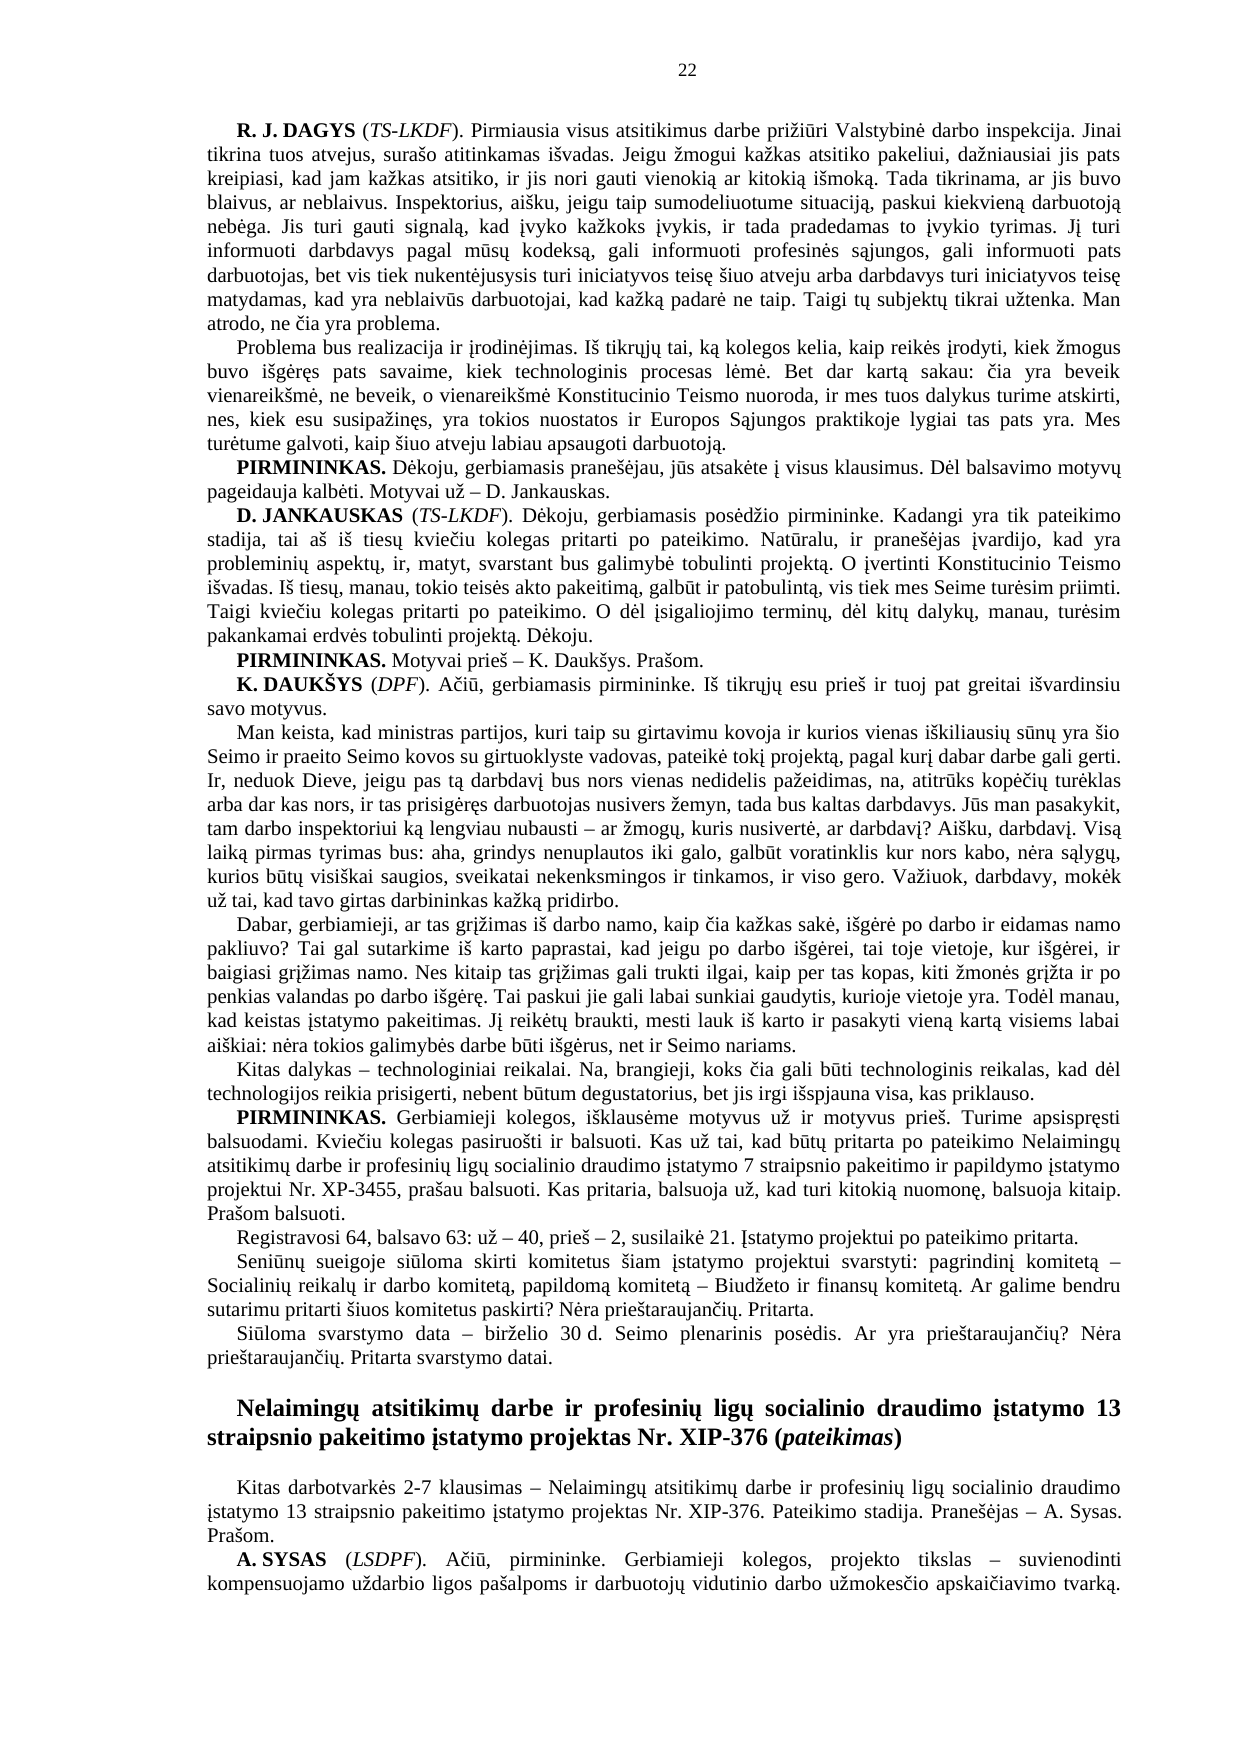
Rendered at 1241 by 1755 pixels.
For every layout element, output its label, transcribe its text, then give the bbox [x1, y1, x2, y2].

text Nelaimingų atsitikimų darbe ir profesinių ligų socialinio draudimo įstatymo 13 straipsnio pakeitimo įstatymo projektas Nr. XIP-376 (pateikimas) [207, 1393, 1122, 1451]
text D. JANKAUSKAS (TS-LKDF). Dėkoju, gerbiamasis posėdžio pirmininke. Kadangi yra tik pateikimo stadija, tai aš iš tiesų kviečiu kolegas pritarti po pateikimo. Natūralu, ir pranešėjas įvardijo, kad yra probleminių aspektų, ir, matyt, svarstant bus galimybė tobulinti projektą. O įvertinti Konstitucinio Teismo išvadas. Iš tiesų, manau, tokio teisės akto pakeitimą, galbūt ir patobulintą, vis tiek mes Seime turėsim priimti. Taigi kviečiu kolegas pritarti po pateikimo. O dėl įsigaliojimo terminų, dėl kitų dalykų, manau, turėsim pakankamai erdvės tobulinti projektą. Dėkoju. [207, 503, 1122, 647]
text Dabar, gerbiamieji, ar tas grįžimas iš darbo namo, kaip čia kažkas sakė, išgėrė po darbo ir eidamas namo pakliuvo? Tai gal sutarkime iš karto paprastai, kad jeigu po darbo išgėrei, tai toje vietoje, kur išgėrei, ir baigiasi grįžimas namo. Nes kitaip tas grįžimas gali trukti ilgai, kaip per tas kopas, kiti žmonės grįžta ir po penkias valandas po darbo išgėrę. Tai paskui jie gali labai sunkiai gaudytis, kurioje vietoje yra. Todėl manau, kad keistas įstatymo pakeitimas. Jį reikėtų braukti, mesti lauk iš karto ir pasakyti vieną kartą visiems labai aiškiai: nėra tokios galimybės darbe būti išgėrus, net ir Seimo nariams. [207, 912, 1122, 1057]
text Siūloma svarstymo data – birželio 30 d. Seimo plenarinis posėdis. Ar yra prieštaraujančių? Nėra prieštaraujančių. Pritarta svarstymo datai. [207, 1321, 1122, 1369]
text Registravosi 64, balsavo 63: už – 40, prieš – 2, susilaikė 21. Įstatymo projektui po pateikimo pritarta. [207, 1225, 1122, 1249]
text PIRMININKAS. Gerbiamieji kolegos, išklausėme motyvus už ir motyvus prieš. Turime apsispręsti balsuodami. Kviečiu kolegas pasiruošti ir balsuoti. Kas už tai, kad būtų pritarta po pateikimo Nelaimingų atsitikimų darbe ir profesinių ligų socialinio draudimo įstatymo 7 straipsnio pakeitimo ir papildymo įstatymo projektui Nr. XP-3455, prašau balsuoti. Kas pritaria, balsuoja už, kad turi kitokią nuomonę, balsuoja kitaip. Prašom balsuoti. [207, 1105, 1122, 1225]
text K. DAUKŠYS (DPF). Ačiū, gerbiamasis pirmininke. Iš tikrųjų esu prieš ir tuoj pat greitai išvardinsiu savo motyvus. [207, 672, 1122, 720]
text Man keista, kad ministras partijos, kuri taip su girtavimu kovoja ir kurios vienas iškiliausių sūnų yra šio Seimo ir praeito Seimo kovos su girtuoklyste vadovas, pateikė tokį projektą, pagal kurį dabar darbe gali gerti. Ir, neduok Dieve, jeigu pas tą darbdavį bus nors vienas nedidelis pažeidimas, na, atitrūks kopėčių turėklas arba dar kas nors, ir tas prisigėręs darbuotojas nusivers žemyn, tada bus kaltas darbdavys. Jūs man pasakykit, tam darbo inspektoriui ką lengviau nubausti – ar žmogų, kuris nusivertė, ar darbdavį? Aišku, darbdavį. Visą laiką pirmas tyrimas bus: aha, grindys nenuplautos iki galo, galbūt voratinklis kur nors kabo, nėra sąlygų, kurios būtų visiškai saugios, sveikatai nekenksmingos ir tinkamos, ir viso gero. Važiuok, darbdavy, mokėk už tai, kad tavo girtas darbininkas kažką pridirbo. [207, 720, 1122, 912]
text Kitas dalykas – technologiniai reikalai. Na, brangieji, koks čia gali būti technologinis reikalas, kad dėl technologijos reikia prisigerti, nebent būtum degustatorius, bet jis irgi išspjauna visa, kas priklauso. [207, 1057, 1122, 1105]
text R. J. DAGYS (TS-LKDF). Pirmiausia visus atsitikimus darbe prižiūri Valstybinė darbo inspekcija. Jinai tikrina tuos atvejus, surašo atitinkamas išvadas. Jeigu žmogui kažkas atsitiko pakeliui, dažniausiai jis pats kreipiasi, kad jam kažkas atsitiko, ir jis nori gauti vienokią ar kitokią išmoką. Tada tikrinama, ar jis buvo blaivus, ar neblaivus. Inspektorius, aišku, jeigu taip sumodeliuotume situaciją, paskui kiekvieną darbuotoją nebėga. Jis turi gauti signalą, kad įvyko kažkoks įvykis, ir tada pradedamas to įvykio tyrimas. Jį turi informuoti darbdavys pagal mūsų kodeksą, gali informuoti profesinės sąjungos, gali informuoti pats darbuotojas, bet vis tiek nukentėjusysis turi iniciatyvos teisę šiuo atveju arba darbdavys turi iniciatyvos teisę matydamas, kad yra neblaivūs darbuotojai, kad kažką padarė ne taip. Taigi tų subjektų tikrai užtenka. Man atrodo, ne čia yra problema. [207, 118, 1122, 335]
text PIRMININKAS. Dėkoju, gerbiamasis pranešėjau, jūs atsakėte į visus klausimus. Dėl balsavimo motyvų pageidauja kalbėti. Motyvai už – D. Jankauskas. [207, 455, 1122, 503]
text Problema bus realizacija ir įrodinėjimas. Iš tikrųjų tai, ką kolegos kelia, kaip reikės įrodyti, kiek žmogus buvo išgėręs pats savaime, kiek technologinis procesas lėmė. Bet dar kartą sakau: čia yra beveik vienareikšmė, ne beveik, o vienareikšmė Konstitucinio Teismo nuoroda, ir mes tuos dalykus turime atskirti, nes, kiek esu susipažinęs, yra tokios nuostatos ir Europos Sąjungos praktikoje lygiai tas pats yra. Mes turėtume galvoti, kaip šiuo atveju labiau apsaugoti darbuotoją. [207, 335, 1122, 455]
text Kitas darbotvarkės 2-7 klausimas – Nelaimingų atsitikimų darbe ir profesinių ligų socialinio draudimo įstatymo 13 straipsnio pakeitimo įstatymo projektas Nr. XIP-376. Pateikimo stadija. Pranešėjas – A. Sysas. Prašom. [207, 1475, 1122, 1547]
text PIRMININKAS. Motyvai prieš – K. Daukšys. Prašom. [207, 647, 1122, 672]
text Seniūnų sueigoje siūloma skirti komitetus šiam įstatymo projektui svarstyti: pagrindinį komitetą – Socialinių reikalų ir darbo komitetą, papildomą komitetą – Biudžeto ir finansų komitetą. Ar galime bendru sutarimu pritarti šiuos komitetus paskirti? Nėra prieštaraujančių. Pritarta. [207, 1249, 1122, 1321]
text A. SYSAS (LSDPF). Ačiū, pirmininke. Gerbiamieji kolegos, projekto tikslas – suvienodinti kompensuojamo uždarbio ligos pašalpoms ir darbuotojų vidutinio darbo užmokesčio apskaičiavimo tvarką. [207, 1547, 1122, 1595]
